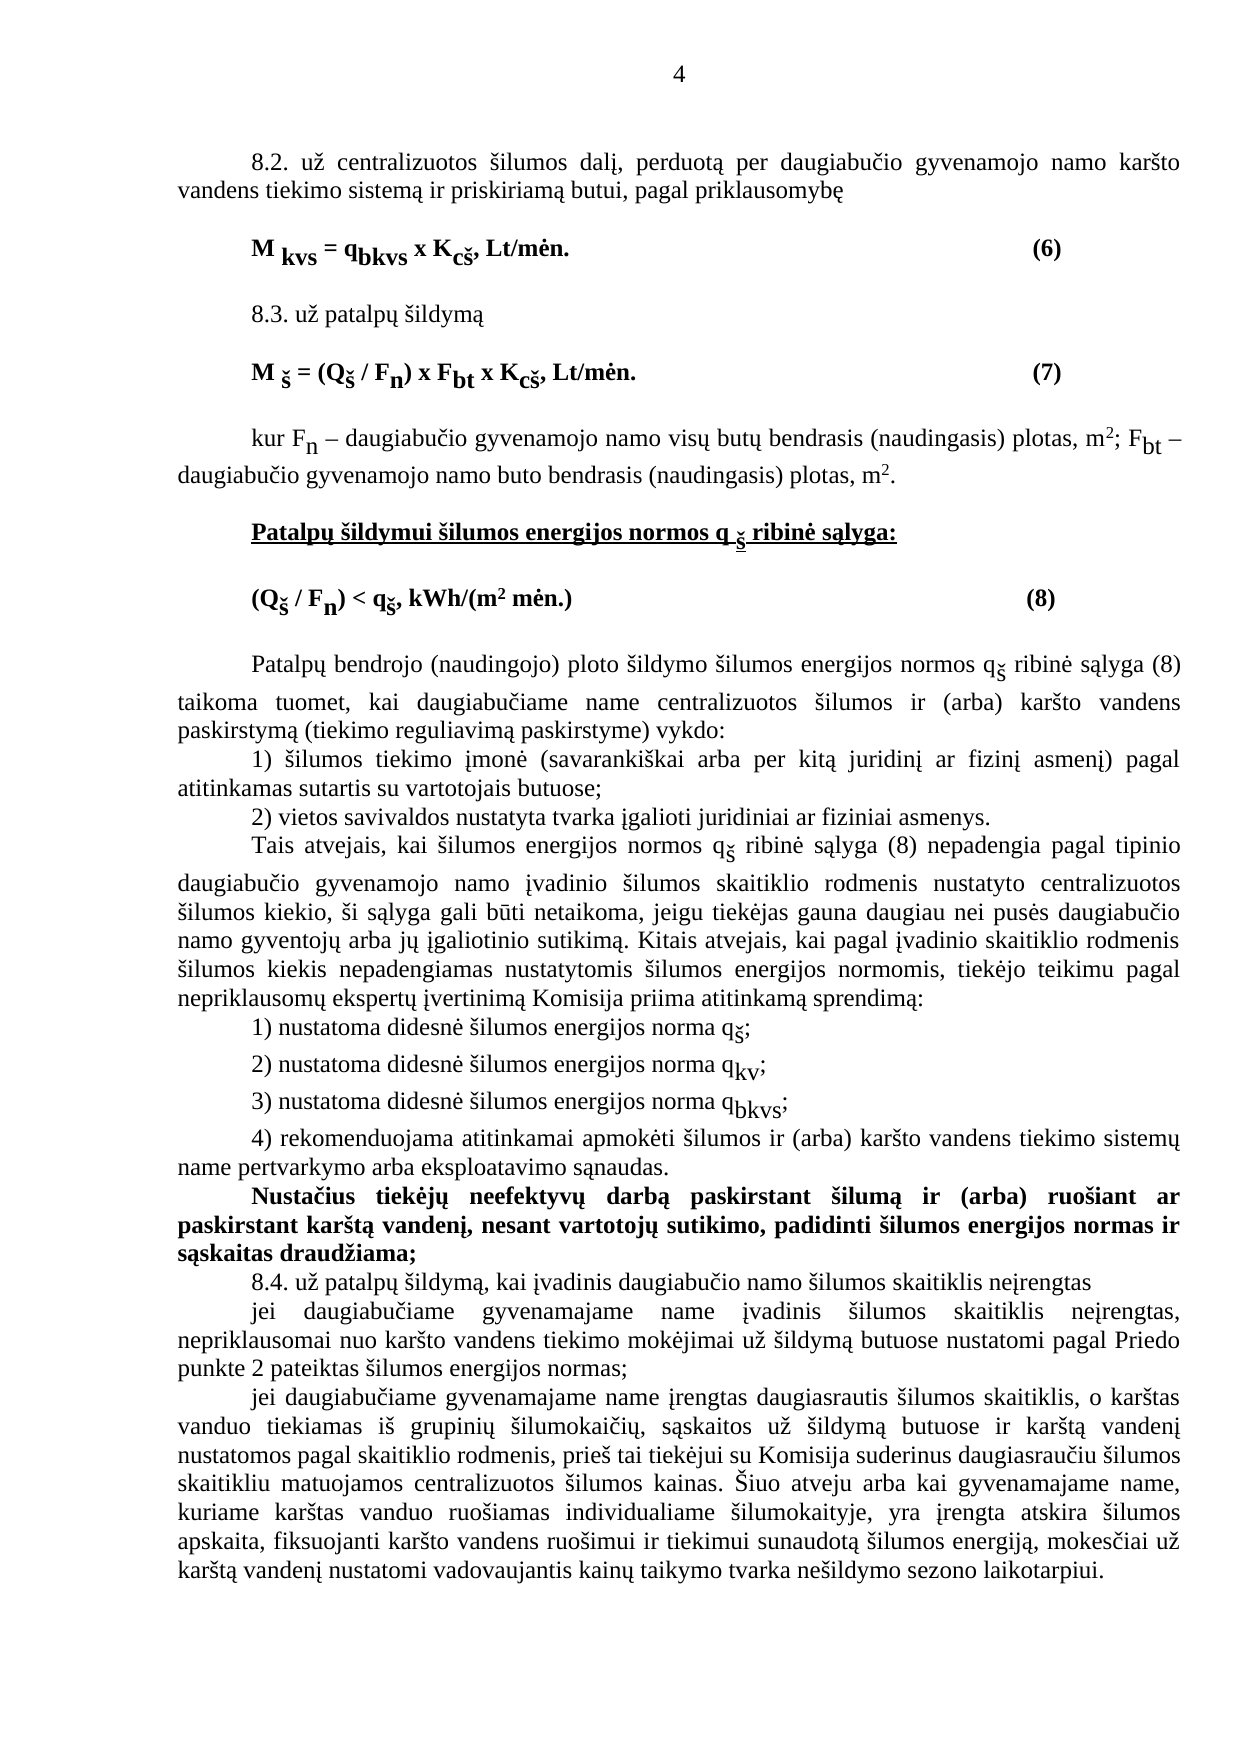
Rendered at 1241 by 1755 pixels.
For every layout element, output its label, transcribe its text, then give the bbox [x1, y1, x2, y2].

text 8.3. už patalpų šildymą [177, 299, 1181, 328]
text M š = (Qš / Fn) x Fbt x Kcš, Lt/mėn. (7) [177, 357, 1181, 394]
text Nustačius tiekėjų neefektyvų darbą paskirstant šilumą ir (arba) ruošiant ar paskirstant karštą vandenį, nesant vartotojų sutikimo, padidinti šilumos energijos normas ir sąskaitas draudžiama; [177, 1181, 1181, 1267]
text Patalpų bendrojo (naudingojo) ploto šildymo šilumos energijos normos qš ribinė sąlyga (8) taikoma tuomet, kai daugiabučiame name centralizuotos šilumos ir (arba) karšto vandens paskirstymą (tiekimo reguliavimą paskirstyme) vykdo: [177, 649, 1181, 744]
text M kvs = qbkvs x Kcš, Lt/mėn. (6) [177, 233, 1181, 270]
text (Qš / Fn) < qš, kWh/(m2 mėn.) (8) [177, 583, 1181, 621]
text 8.4. už patalpų šildymą, kai įvadinis daugiabučio namo šilumos skaitiklis neįrengtas [177, 1267, 1181, 1296]
text 8.2. už centralizuotos šilumos dalį, perduotą per daugiabučio gyvenamojo namo karšto vandens tiekimo sistemą ir priskiriamą butui, pagal priklausomybę [177, 147, 1181, 204]
text Tais atvejais, kai šilumos energijos normos qš ribinė sąlyga (8) nepadengia pagal tipinio daugiabučio gyvenamojo namo įvadinio šilumos skaitiklio rodmenis nustatyto centralizuotos šilumos kiekio, ši sąlyga gali būti netaikoma, jeigu tiekėjas gauna daugiau nei pusės daugiabučio namo gyventojų arba jų įgaliotinio sutikimą. Kitais atvejais, kai pagal įvadinio skaitiklio rodmenis šilumos kiekis nepadengiamas nustatytomis šilumos energijos normomis, tiekėjo teikimu pagal nepriklausomų ekspertų įvertinimą Komisija priima atitinkamą sprendimą: [177, 831, 1181, 1012]
text 2) nustatoma didesnė šilumos energijos norma qkv; [177, 1049, 1181, 1086]
text Patalpų šildymui šilumos energijos normos q š ribinė sąlyga: [177, 517, 1181, 555]
text 3) nustatoma didesnė šilumos energijos norma qbkvs; [177, 1086, 1181, 1123]
text 4) rekomenduojama atitinkamai apmokėti šilumos ir (arba) karšto vandens tiekimo sistemų name pertvarkymo arba eksploatavimo sąnaudas. [177, 1123, 1181, 1181]
text jei daugiabučiame gyvenamajame name įrengtas daugiasrautis šilumos skaitiklis, o karštas vanduo tiekiamas iš grupinių šilumokaičių, sąskaitos už šildymą butuose ir karštą vandenį nustatomos pagal skaitiklio rodmenis, prieš tai tiekėjui su Komisija suderinus daugiasraučiu šilumos skaitikliu matuojamos centralizuotos šilumos kainas. Šiuo atveju arba kai gyvenamajame name, kuriame karštas vanduo ruošiamas individualiame šilumokaityje, yra įrengta atskira šilumos apskaita, fiksuojanti karšto vandens ruošimui ir tiekimui sunaudotą šilumos energiją, mokesčiai už karštą vandenį nustatomi vadovaujantis kainų taikymo tvarka nešildymo sezono laikotarpiui. [177, 1382, 1181, 1583]
text kur Fn – daugiabučio gyvenamojo namo visų butų bendrasis (naudingasis) plotas, m2; Fbt – daugiabučio gyvenamojo namo buto bendrasis (naudingasis) plotas, m2. [177, 423, 1181, 489]
text 1) nustatoma didesnė šilumos energijos norma qš; [177, 1012, 1181, 1049]
text jei daugiabučiame gyvenamajame name įvadinis šilumos skaitiklis neįrengtas, nepriklausomai nuo karšto vandens tiekimo mokėjimai už šildymą butuose nustatomi pagal Priedo punkte 2 pateiktas šilumos energijos normas; [177, 1296, 1181, 1382]
text 2) vietos savivaldos nustatyta tvarka įgalioti juridiniai ar fiziniai asmenys. [177, 802, 1181, 831]
text 1) šilumos tiekimo įmonė (savarankiškai arba per kitą juridinį ar fizinį asmenį) pagal atitinkamas sutartis su vartotojais butuose; [177, 744, 1181, 802]
